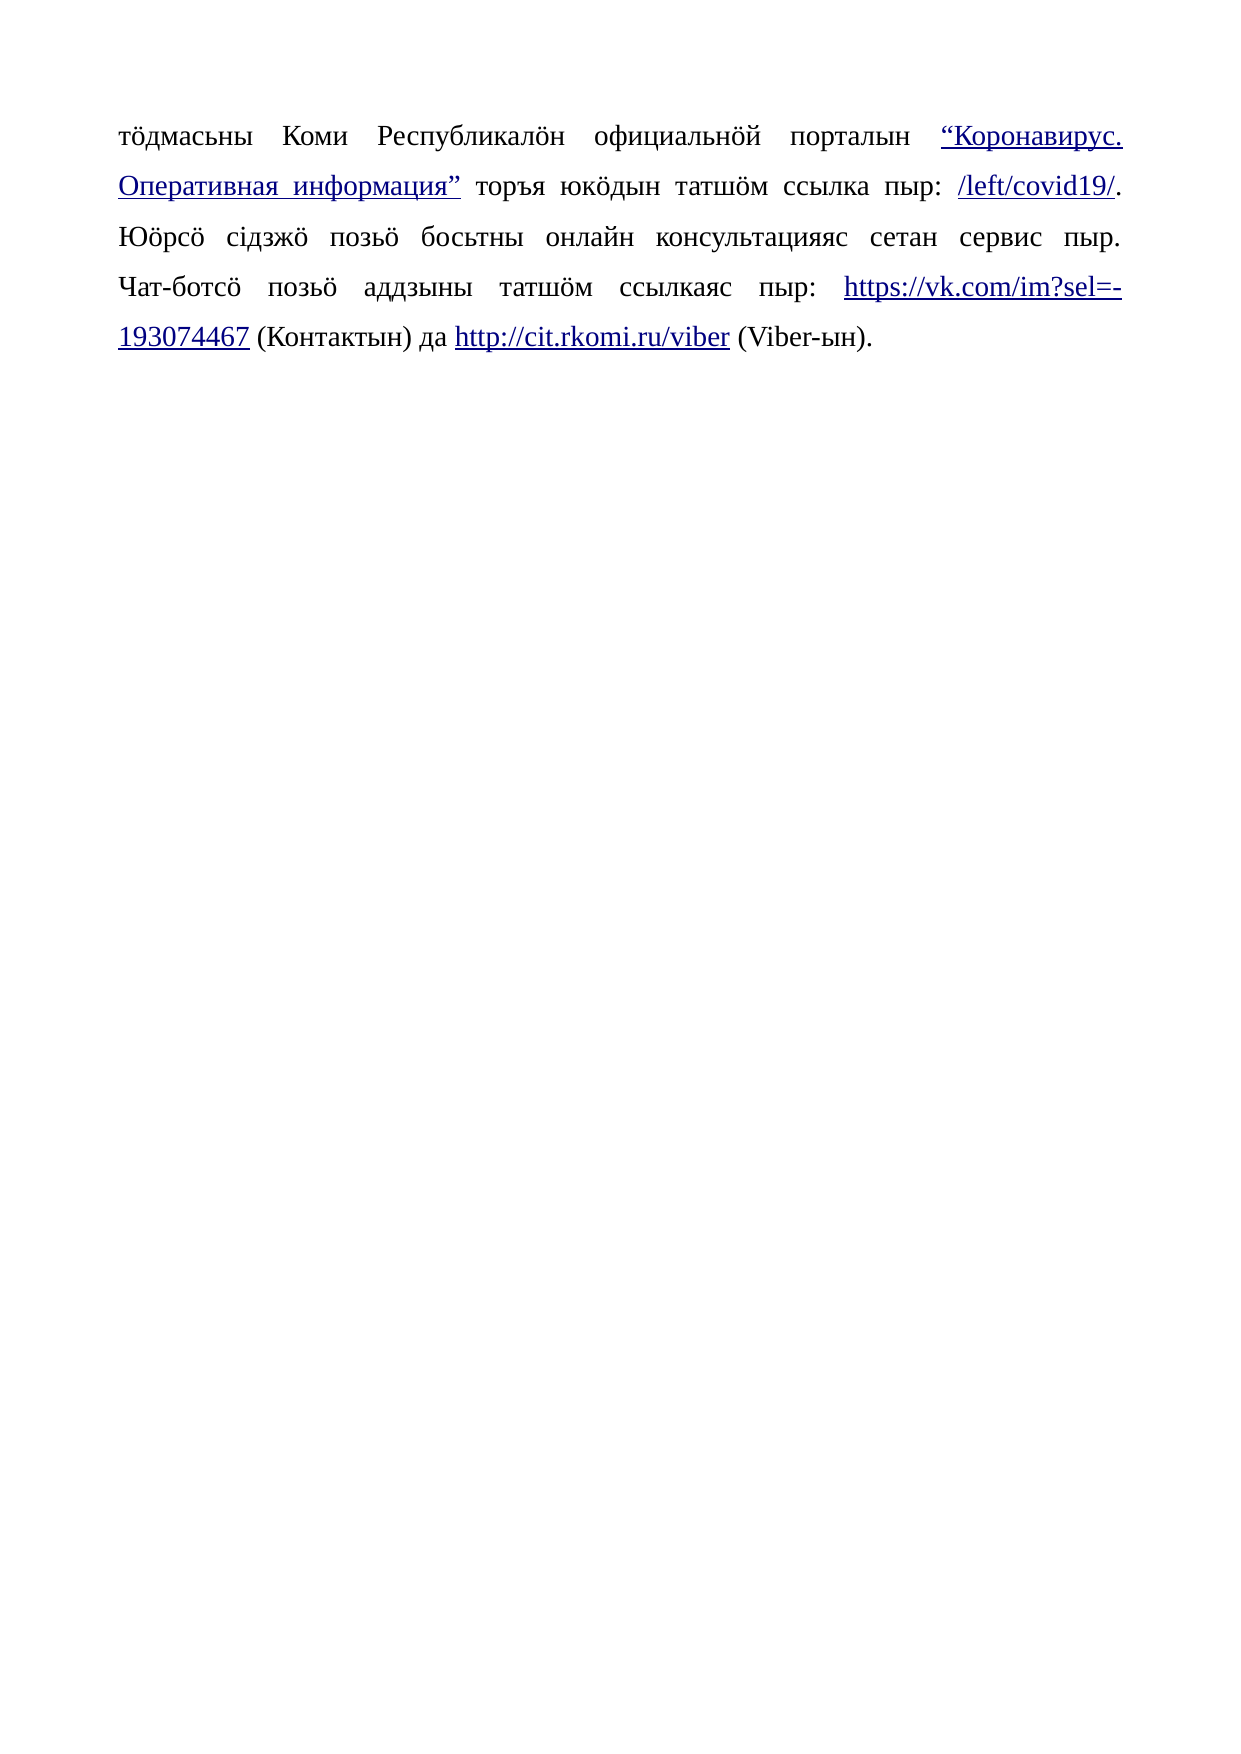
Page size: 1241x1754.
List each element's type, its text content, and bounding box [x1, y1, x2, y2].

text тӧдмасьны Коми Республикалӧн официальнӧй порталын “Коронавирус. Оперативная информация” торъя юкӧдын татшӧм ссылка пыр: /left/covid19/. Юӧрсӧ сідзжӧ позьӧ босьтны онлайн консультацияяс сетан сервис пыр. Чат-ботсӧ позьӧ аддзыны татшӧм ссылкаяс пыр: https://vk.com/im?sel=-193074467 (Контактын) да http://cit.rkomi.ru/viber (Viber-ын). [118, 118, 1122, 353]
